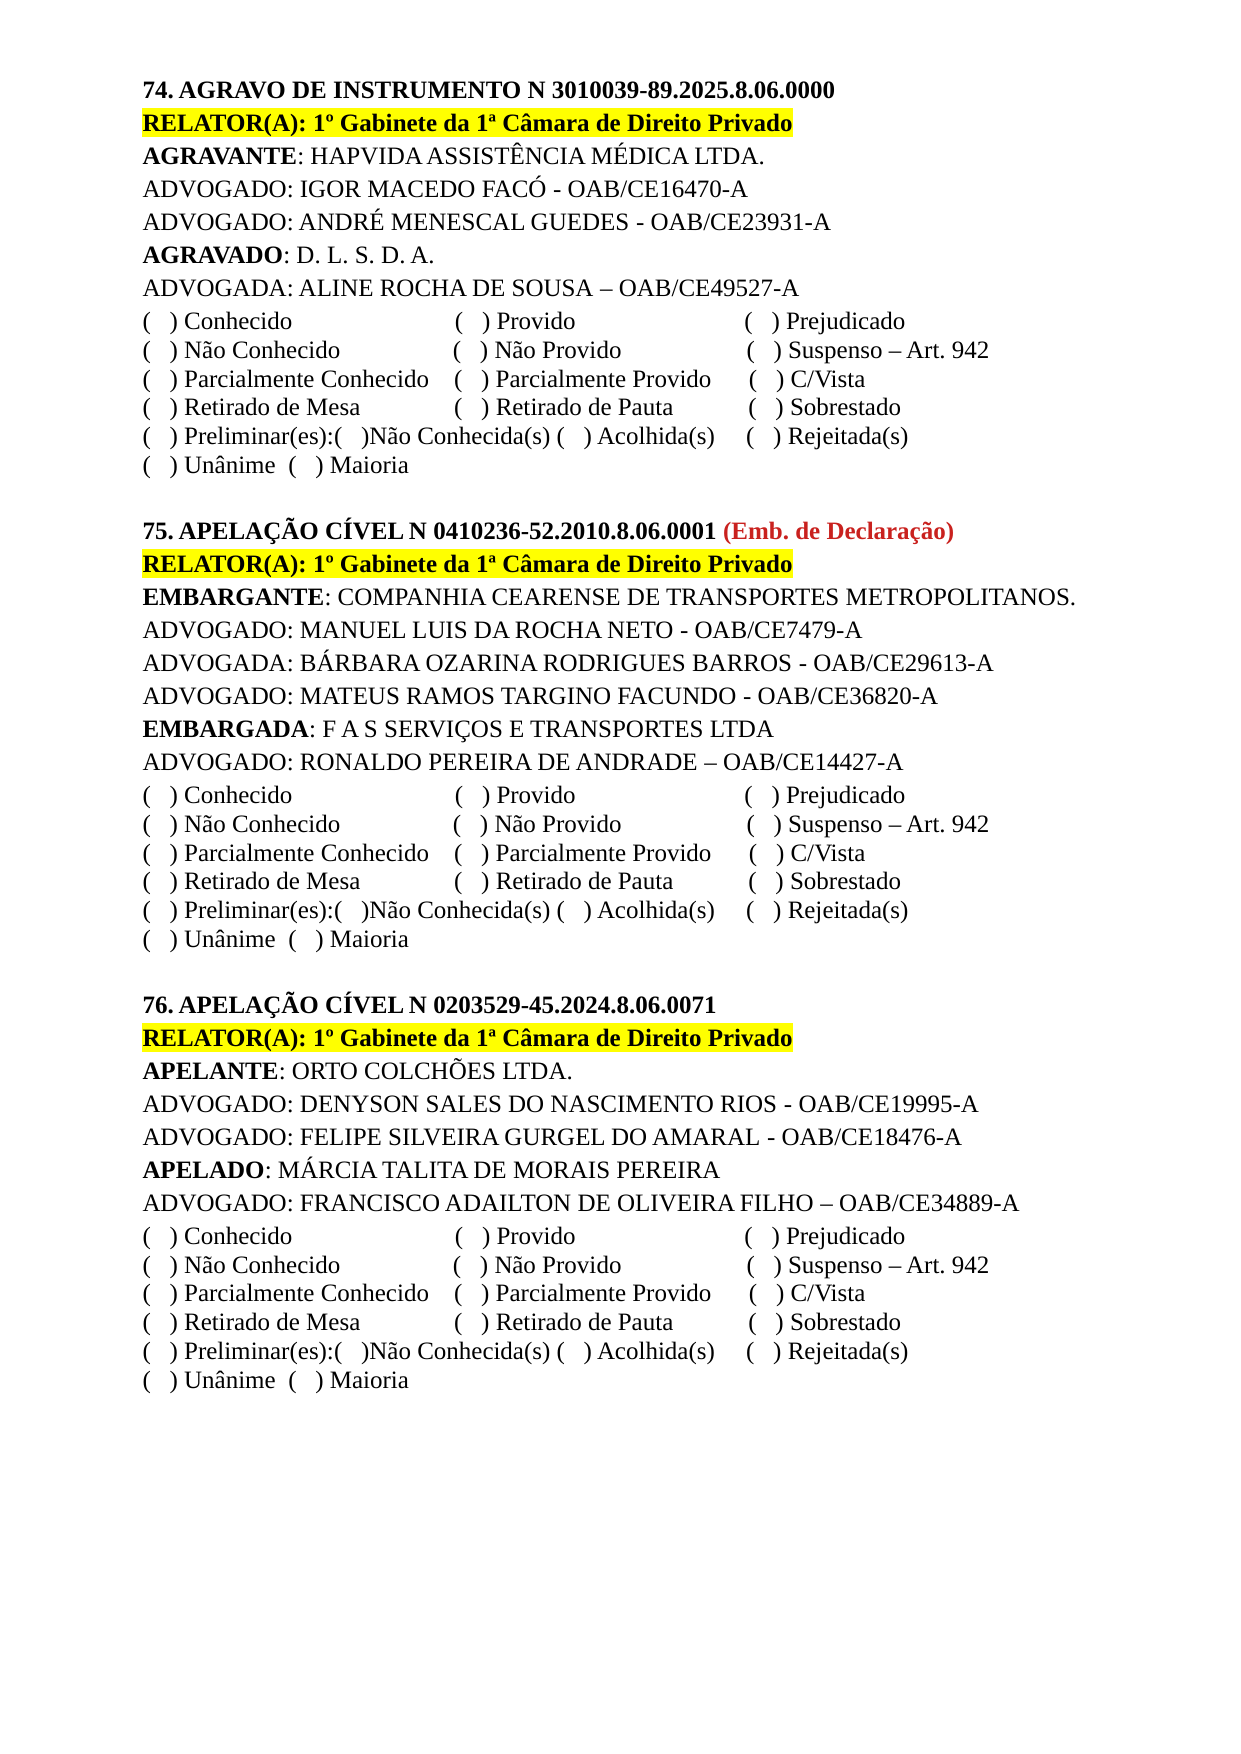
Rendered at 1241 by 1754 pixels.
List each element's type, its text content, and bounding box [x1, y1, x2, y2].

text ( ) Retirado de Mesa ( ) Retirado de Pauta ( ) Sobrestado [142, 392, 1158, 421]
text ( ) Parcialmente Conhecido ( ) Parcialmente Provido ( ) C/Vista [142, 838, 1158, 866]
text ( ) Preliminar(es):( )Não Conhecida(s) ( ) Acolhida(s) ( ) Rejeitada(s) [142, 1336, 1158, 1365]
text ( ) Preliminar(es):( )Não Conhecida(s) ( ) Acolhida(s) ( ) Rejeitada(s) [142, 895, 1158, 924]
text 74. AGRAVO DE INSTRUMENTO N 3010039-89.2025.8.06.0000 RELATOR(A): 1º Gabinete da 1ª Câmara de Direito Privado AGRAVANTE: HAPVIDA ASSISTÊNCIA MÉDICA LTDA. ADVOGADO: IGOR MACEDO FACÓ - OAB/CE16470-A ADVOGADO: ANDRÉ MENESCAL GUEDES - OAB/CE23931-A AGRAVADO: D. L. S. D. A. ADVOGADA: ALINE ROCHA DE SOUSA – OAB/CE49527-A [142, 75, 1188, 302]
text ( ) Conhecido ( ) Provido ( ) Prejudicado [142, 306, 1141, 335]
text ( ) Preliminar(es):( )Não Conhecida(s) ( ) Acolhida(s) ( ) Rejeitada(s) [142, 421, 1158, 450]
text ( ) Não Conhecido ( ) Não Provido ( ) Suspenso – Art. 942 [142, 809, 1158, 838]
text ( ) Não Conhecido ( ) Não Provido ( ) Suspenso – Art. 942 [142, 335, 1158, 364]
text ( ) Parcialmente Conhecido ( ) Parcialmente Provido ( ) C/Vista [142, 364, 1158, 392]
text ( ) Conhecido ( ) Provido ( ) Prejudicado [142, 780, 1141, 809]
text ( ) Não Conhecido ( ) Não Provido ( ) Suspenso – Art. 942 [142, 1250, 1158, 1278]
text ( ) Unânime ( ) Maioria [142, 1365, 1188, 1459]
text ( ) Unânime ( ) Maioria 76. APELAÇÃO CÍVEL N 0203529-45.2024.8.06.0071 RELATOR(A): 1º Gabinete da 1ª Câmara de Direito Privado APELANTE: ORTO COLCHÕES LTDA. ADVOGADO: DENYSON SALES DO NASCIMENTO RIOS - OAB/CE19995-A ADVOGADO: FELIPE SILVEIRA GURGEL DO AMARAL - OAB/CE18476-A APELADO: MÁRCIA TALITA DE MORAIS PEREIRA ADVOGADO: FRANCISCO ADAILTON DE OLIVEIRA FILHO – OAB/CE34889-A [142, 924, 1188, 1217]
text ( ) Retirado de Mesa ( ) Retirado de Pauta ( ) Sobrestado [142, 1307, 1158, 1336]
text ( ) Parcialmente Conhecido ( ) Parcialmente Provido ( ) C/Vista [142, 1278, 1158, 1307]
text ( ) Retirado de Mesa ( ) Retirado de Pauta ( ) Sobrestado [142, 866, 1158, 895]
text ( ) Unânime ( ) Maioria 75. APELAÇÃO CÍVEL N 0410236-52.2010.8.06.0001 (Emb. de Declaração) RELATOR(A): 1º Gabinete da 1ª Câmara de Direito Privado EMBARGANTE: COMPANHIA CEARENSE DE TRANSPORTES METROPOLITANOS. ADVOGADO: MANUEL LUIS DA ROCHA NETO - OAB/CE7479-A ADVOGADA: BÁRBARA OZARINA RODRIGUES BARROS - OAB/CE29613-A ADVOGADO: MATEUS RAMOS TARGINO FACUNDO - OAB/CE36820-A EMBARGADA: F A S SERVIÇOS E TRANSPORTES LTDA ADVOGADO: RONALDO PEREIRA DE ANDRADE – OAB/CE14427-A [142, 450, 1188, 776]
text ( ) Conhecido ( ) Provido ( ) Prejudicado [142, 1221, 1141, 1250]
